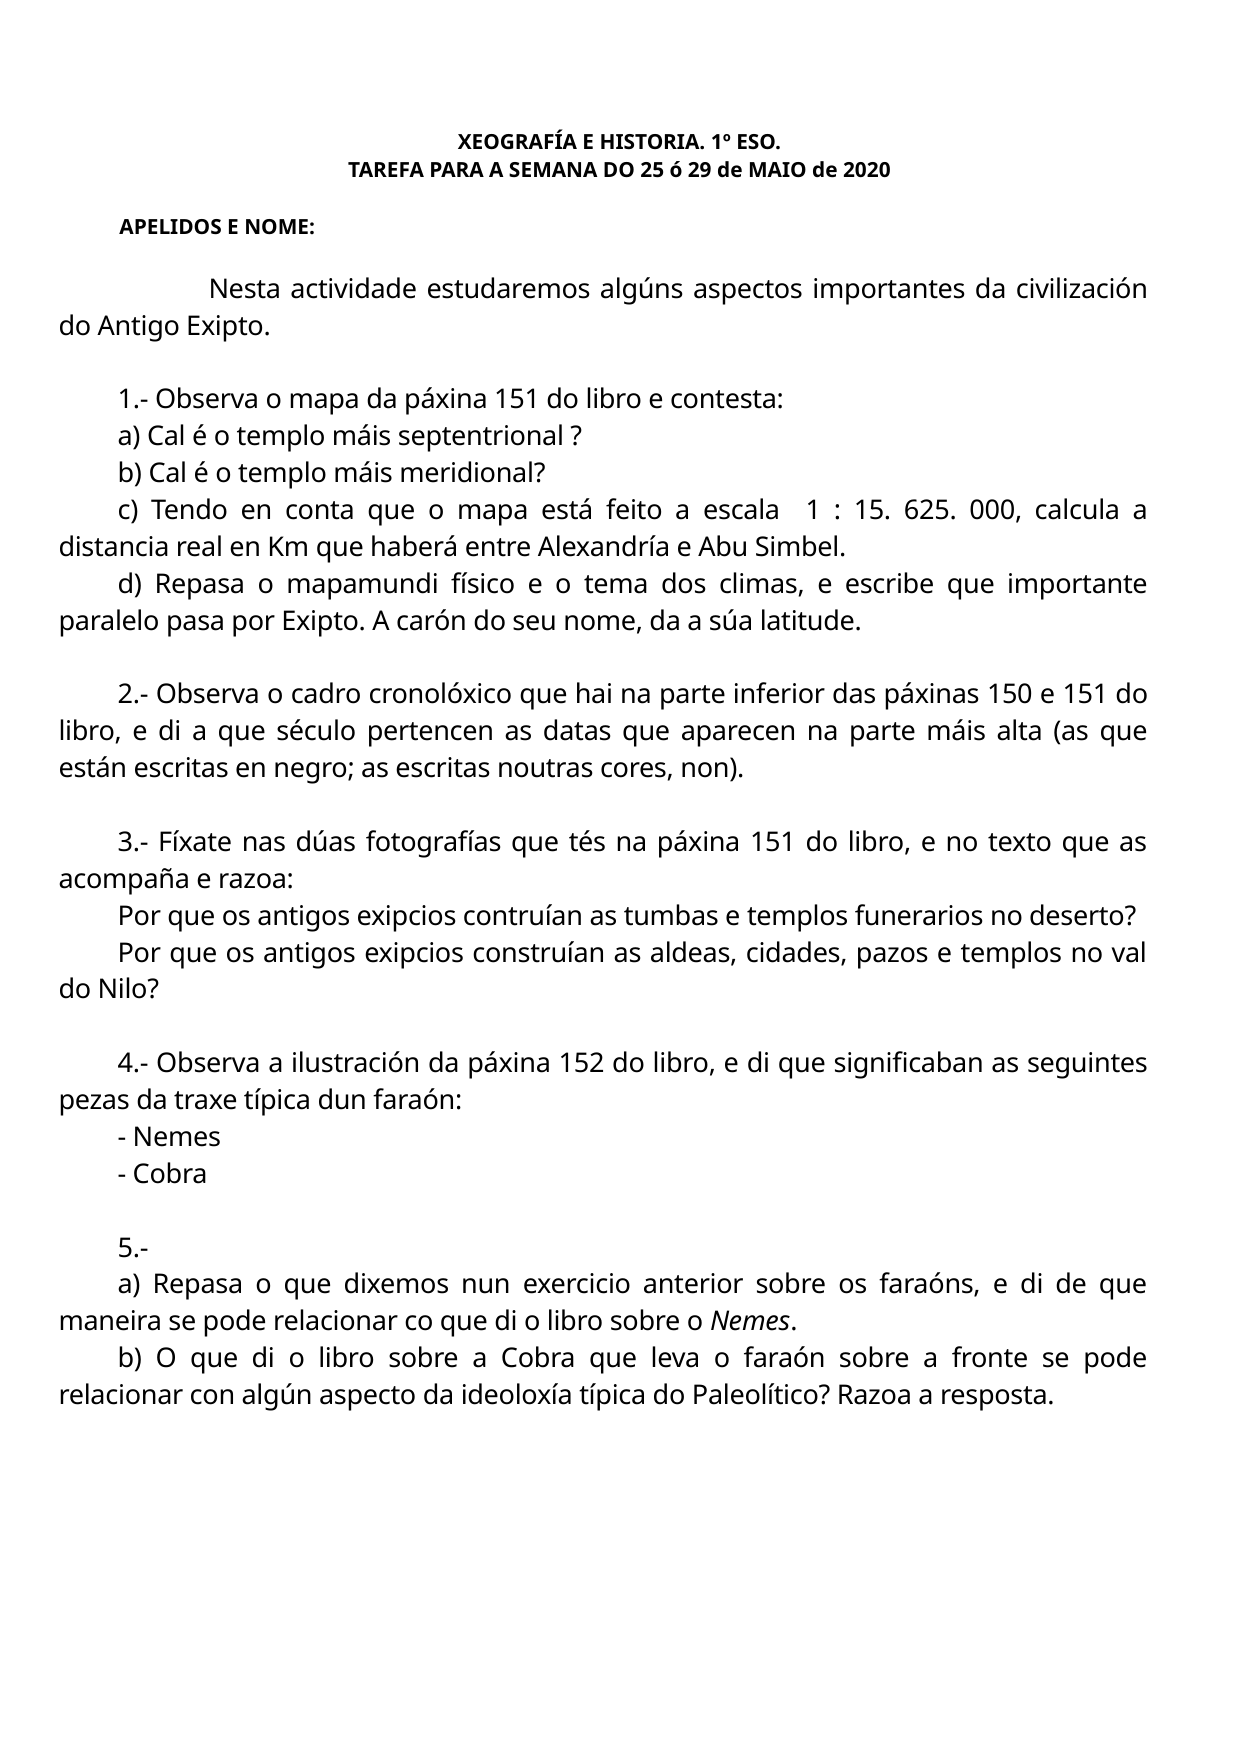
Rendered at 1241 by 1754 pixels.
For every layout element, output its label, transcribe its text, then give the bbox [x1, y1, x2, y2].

text a) Cal é o templo máis septentrional ? [58, 417, 1148, 454]
text - Nemes [58, 1117, 1148, 1154]
text 1.- Observa o mapa da páxina 151 do libro e contesta: [58, 380, 1148, 417]
text b) O que di o libro sobre a Cobra que leva o faraón sobre a fronte se pode relacionar con algún aspecto da ideoloxía típica do Paleolítico? Razoa a resposta. [58, 1339, 1148, 1412]
text XEOGRAFÍA E HISTORIA. 1º ESO. [119, 127, 1119, 156]
text 2.- Observa o cadro cronolóxico que hai na parte inferior das páxinas 150 e 151 do libro, e di a que século pertencen as datas que aparecen na parte máis alta (as que están escritas en negro; as escritas noutras cores, non). [58, 675, 1148, 786]
text TAREFA PARA A SEMANA DO 25 ó 29 de MAIO de 2020 [119, 156, 1119, 184]
text APELIDOS E NOME: [119, 212, 1119, 241]
text d) Repasa o mapamundi físico e o tema dos climas, e escribe que importante paralelo pasa por Exipto. A carón do seu nome, da a súa latitude. [58, 564, 1148, 638]
text 3.- Fíxate nas dúas fotografías que tés na páxina 151 do libro, e no texto que as acompaña e razoa: [58, 822, 1148, 896]
text Nesta actividade estudaremos algúns aspectos importantes da civilización do Antigo Exipto. [58, 269, 1148, 343]
text 4.- Observa a ilustración da páxina 152 do libro, e di que significaban as seguintes pezas da traxe típica dun faraón: [58, 1044, 1148, 1117]
text Por que os antigos exipcios construían as aldeas, cidades, pazos e templos no val do Nilo? [58, 933, 1148, 1007]
text c) Tendo en conta que o mapa está feito a escala 1 : 15. 625. 000, calcula a distancia real en Km que haberá entre Alexandría e Abu Simbel. [58, 491, 1148, 564]
text b) Cal é o templo máis meridional? [58, 454, 1148, 491]
text - Cobra [58, 1154, 1148, 1191]
text Por que os antigos exipcios contruían as tumbas e templos funerarios no deserto? [58, 896, 1148, 933]
text a) Repasa o que dixemos nun exercicio anterior sobre os faraóns, e di de que maneira se pode relacionar co que di o libro sobre o Nemes. [58, 1265, 1148, 1339]
text 5.- [58, 1228, 1148, 1265]
